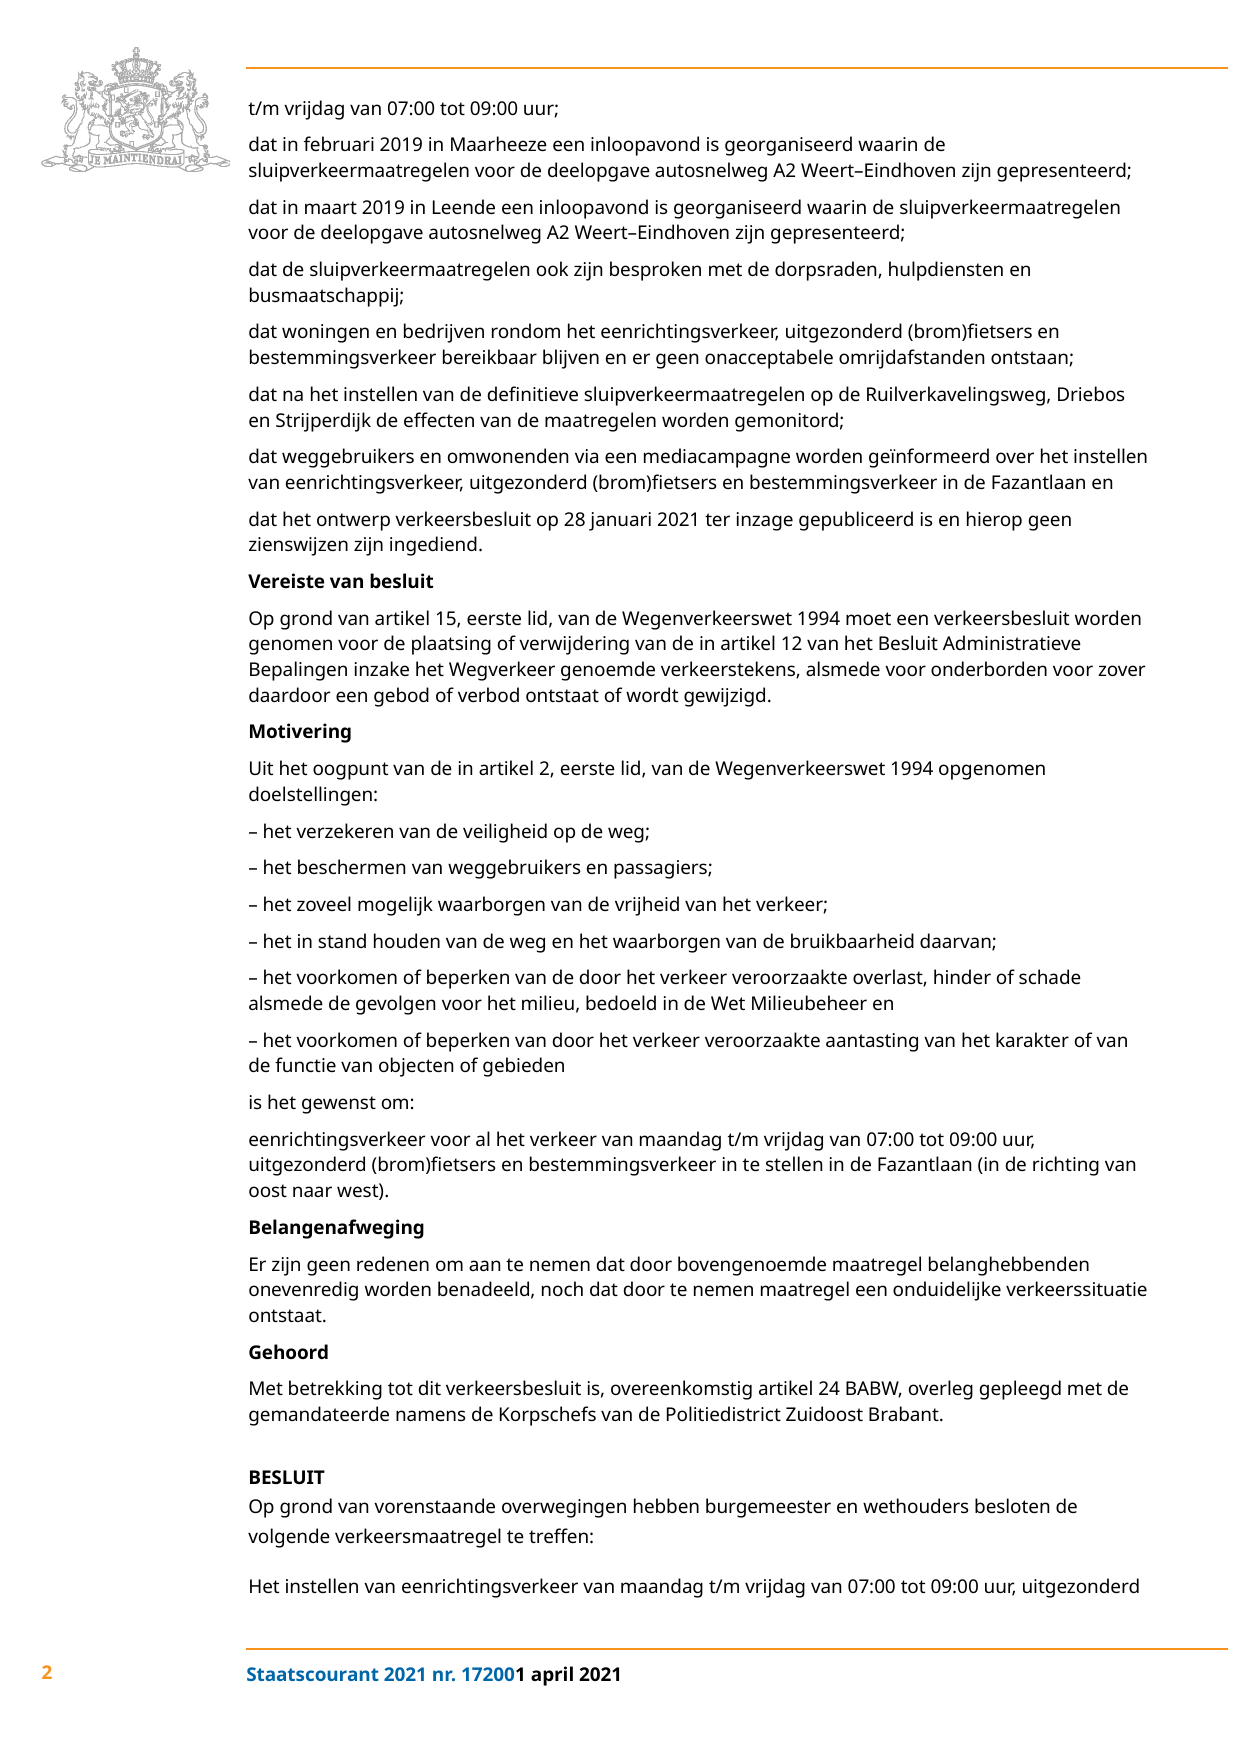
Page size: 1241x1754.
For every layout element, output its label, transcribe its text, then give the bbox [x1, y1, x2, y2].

text dat woningen en bedrijven rondom het eenrichtingsverkeer, uitgezonderd (brom)fietsers en bestemmingsverkeer bereikbaar blijven en er geen onacceptabele omrijdafstanden ontstaan; [248, 319, 1152, 370]
text BESLUIT [248, 1464, 1152, 1490]
text dat de sluipverkeermaatregelen ook zijn besproken met de dorpsraden, hulpdiensten en busmaatschappij; [248, 256, 1152, 308]
text Vereiste van besluit [248, 568, 1152, 594]
text Uit het oogpunt van de in artikel 2, eerste lid, van de Wegenverkeerswet 1994 opgenomen doelstellingen: [248, 755, 1152, 807]
text dat na het instellen van de definitieve sluipverkeermaatregelen op de Ruilverkavelingsweg, Driebos en Strijperdijk de effecten van de maatregelen worden gemonitord; [248, 381, 1152, 432]
text Belangenafweging [248, 1214, 1152, 1240]
text Met betrekking tot dit verkeersbesluit is, overeenkomstig artikel 24 BABW, overleg gepleegd met de gemandateerde namens de Korpschefs van de Politiedistrict Zuidoost Brabant. [248, 1376, 1152, 1427]
text – het verzekeren van de veiligheid op de weg; [248, 818, 1152, 843]
text t/m vrijdag van 07:00 tot 09:00 uur; [248, 95, 1152, 121]
text dat in februari 2019 in Maarheeze een inloopavond is georganiseerd waarin de sluipverkeermaatregelen voor de deelopgave autosnelweg A2 Weert–Eindhoven zijn gepresenteerd; [248, 131, 1152, 183]
text – het in stand houden van de weg en het waarborgen van de bruikbaarheid daarvan; [248, 928, 1152, 953]
text Op grond van vorenstaande overwegingen hebben burgemeester en wethouders besloten de volgende verkeersmaatregel te treffen: [248, 1493, 1152, 1549]
text Gehoord [248, 1339, 1152, 1364]
text Er zijn geen redenen om aan te nemen dat door bovengenoemde maatregel belanghebbenden onevenredig worden benadeeld, noch dat door te nemen maatregel een onduidelijke verkeerssituatie ontstaat. [248, 1251, 1152, 1328]
text dat in maart 2019 in Leende een inloopavond is georganiseerd waarin de sluipverkeermaatregelen voor de deelopgave autosnelweg A2 Weert–Eindhoven zijn gepresenteerd; [248, 194, 1152, 245]
text Op grond van artikel 15, eerste lid, van de Wegenverkeerswet 1994 moet een verkeersbesluit worden genomen voor de plaatsing of verwijdering van de in artikel 12 van het Besluit Administratieve Bepalingen inzake het Wegverkeer genoemde verkeerstekens, alsmede voor onderborden voor zover daardoor een gebod of verbod ontstaat of wordt gewijzigd. [248, 605, 1152, 708]
text – het beschermen van weggebruikers en passagiers; [248, 854, 1152, 880]
text is het gewenst om: [248, 1089, 1152, 1115]
text – het voorkomen of beperken van door het verkeer veroorzaakte aantasting van het karakter of van de functie van objecten of gebieden [248, 1027, 1152, 1078]
text dat weggebruikers en omwonenden via een mediacampagne worden geïnformeerd over het instellen van eenrichtingsverkeer, uitgezonderd (brom)fietsers en bestemmingsverkeer in de Fazantlaan en [248, 443, 1152, 495]
text – het zoveel mogelijk waarborgen van de vrijheid van het verkeer; [248, 891, 1152, 917]
text Het instellen van eenrichtingsverkeer van maandag t/m vrijdag van 07:00 tot 09:00 uur, uitgezonderd [248, 1573, 1152, 1599]
text dat het ontwerp verkeersbesluit op 28 januari 2021 ter inzage gepubliceerd is en hierop geen zienswijzen zijn ingediend. [248, 506, 1152, 557]
text – het voorkomen of beperken van de door het verkeer veroorzaakte overlast, hinder of schade alsmede de gevolgen voor het milieu, bedoeld in de Wet Milieubeheer en [248, 964, 1152, 1016]
text eenrichtingsverkeer voor al het verkeer van maandag t/m vrijdag van 07:00 tot 09:00 uur, uitgezonderd (brom)fietsers en bestemmingsverkeer in te stellen in de Fazantlaan (in de richting van oost naar west). [248, 1126, 1152, 1203]
picture [41, 47, 231, 172]
text Motivering [248, 719, 1152, 744]
